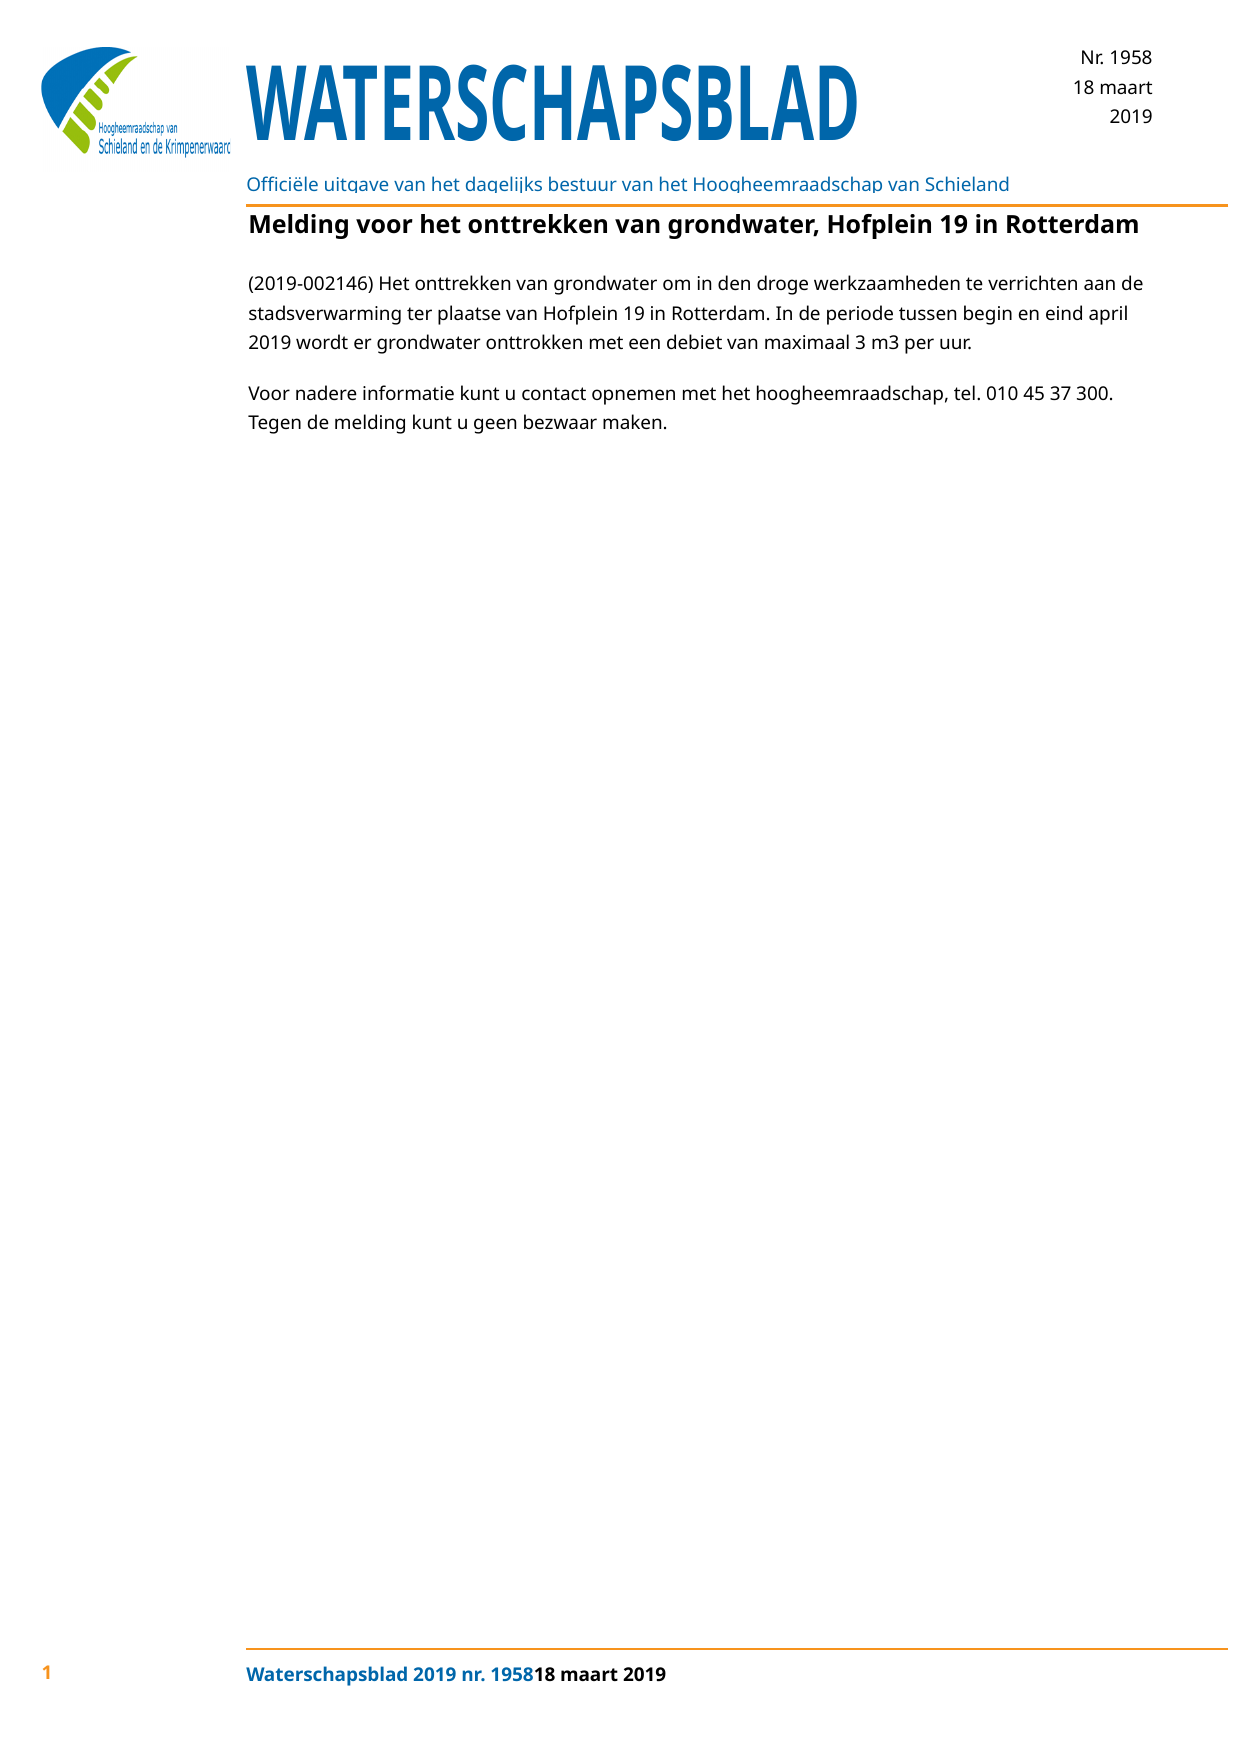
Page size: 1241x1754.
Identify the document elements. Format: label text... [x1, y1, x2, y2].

picture [41, 47, 231, 172]
text Voor nadere informatie kunt u contact opnemen met het hoogheemraadschap, tel. 010 45 37 300. Tegen de melding kunt u geen bezwaar maken. [248, 380, 1152, 435]
text Melding voor het onttrekken van grondwater, Hofplein 19 in Rotterdam [248, 207, 1152, 241]
text (2019-002146) Het onttrekken van grondwater om in den droge werkzaamheden te verrichten aan de stadsverwarming ter plaatse van Hofplein 19 in Rotterdam. In de periode tussen begin en eind april 2019 wordt er grondwater onttrokken met een debiet van maximaal 3 m3 per uur. [248, 270, 1152, 355]
